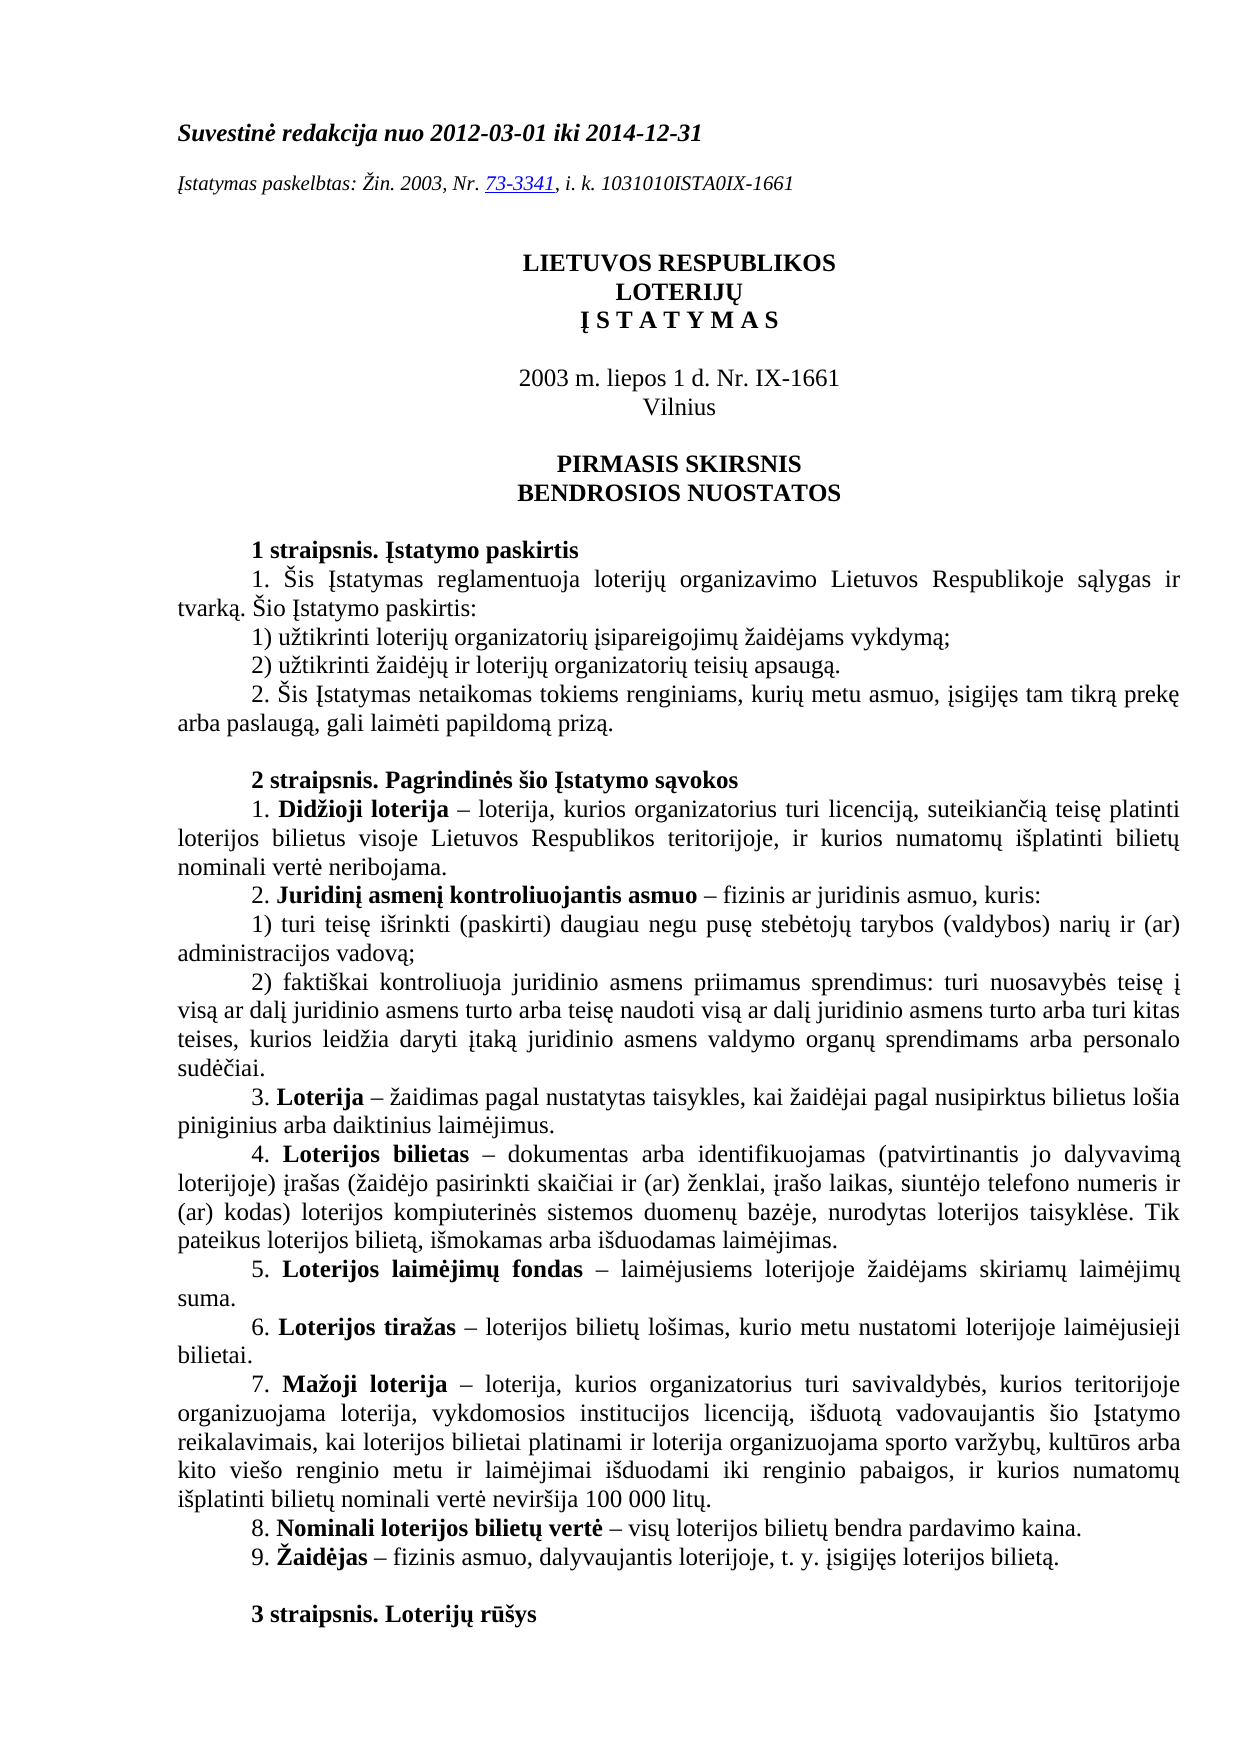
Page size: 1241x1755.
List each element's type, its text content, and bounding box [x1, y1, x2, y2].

text LOTERIJŲ [177, 277, 1181, 305]
text Įstatymas paskelbtas: Žin. 2003, Nr. 73-3341, i. k. 1031010ISTA0IX-1661 [177, 171, 1181, 195]
text 7. Mažoji loterija – loterija, kurios organizatorius turi savivaldybės, kurios teritorijoje organizuojama loterija, vykdomosios institucijos licenciją, išduotą vadovaujantis šio Įstatymo reikalavimais, kai loterijos bilietai platinami ir loterija organizuojama sporto varžybų, kultūros arba kito viešo renginio metu ir laimėjimai išduodami iki renginio pabaigos, ir kurios numatomų išplatinti bilietų nominali vertė neviršija 100 000 litų. [177, 1369, 1181, 1513]
text 2) faktiškai kontroliuoja juridinio asmens priimamus sprendimus: turi nuosavybės teisę į visą ar dalį juridinio asmens turto arba teisę naudoti visą ar dalį juridinio asmens turto arba turi kitas teises, kurios leidžia daryti įtaką juridinio asmens valdymo organų sprendimams arba personalo sudėčiai. [177, 967, 1181, 1082]
text Suvestinė redakcija nuo 2012-03-01 iki 2014-12-31 [177, 118, 1181, 147]
text 5. Loterijos laimėjimų fondas – laimėjusiems loterijoje žaidėjams skiriamų laimėjimų suma. [177, 1254, 1181, 1312]
text 9. Žaidėjas – fizinis asmuo, dalyvaujantis loterijoje, t. y. įsigijęs loterijos bilietą. [177, 1542, 1181, 1570]
text 3 straipsnis. Loterijų rūšys [177, 1599, 1181, 1628]
text 4. Loterijos bilietas – dokumentas arba identifikuojamas (patvirtinantis jo dalyvavimą loterijoje) įrašas (žaidėjo pasirinkti skaičiai ir (ar) ženklai, įrašo laikas, siuntėjo telefono numeris ir (ar) kodas) loterijos kompiuterinės sistemos duomenų bazėje, nurodytas loterijos taisyklėse. Tik pateikus loterijos bilietą, išmokamas arba išduodamas laimėjimas. [177, 1139, 1181, 1254]
text 2. Šis Įstatymas netaikomas tokiems renginiams, kurių metu asmuo, įsigijęs tam tikrą prekę arba paslaugą, gali laimėti papildomą prizą. [177, 679, 1181, 737]
text 1) užtikrinti loterijų organizatorių įsipareigojimų žaidėjams vykdymą; [177, 622, 1181, 650]
text 2 straipsnis. Pagrindinės šio Įstatymo sąvokos [177, 765, 1181, 794]
text 1. Didžioji loterija – loterija, kurios organizatorius turi licenciją, suteikiančią teisę platinti loterijos bilietus visoje Lietuvos Respublikos teritorijoje, ir kurios numatomų išplatinti bilietų nominali vertė neribojama. [177, 794, 1181, 880]
text 3. Loterija – žaidimas pagal nustatytas taisykles, kai žaidėjai pagal nusipirktus bilietus lošia piniginius arba daiktinius laimėjimus. [177, 1082, 1181, 1139]
text PIRMASIS SKIRSNIS [177, 449, 1181, 478]
text Į S T A T Y M A S [177, 305, 1181, 334]
text LIETUVOS RESPUBLIKOS [177, 248, 1181, 277]
text Vilnius [177, 392, 1181, 420]
text 2. Juridinį asmenį kontroliuojantis asmuo – fizinis ar juridinis asmuo, kuris: [177, 880, 1181, 909]
text 1. Šis Įstatymas reglamentuoja loterijų organizavimo Lietuvos Respublikoje sąlygas ir tvarką. Šio Įstatymo paskirtis: [177, 564, 1181, 622]
text 1) turi teisę išrinkti (paskirti) daugiau negu pusę stebėtojų tarybos (valdybos) narių ir (ar) administracijos vadovą; [177, 909, 1181, 967]
text 6. Loterijos tiražas – loterijos bilietų lošimas, kurio metu nustatomi loterijoje laimėjusieji bilietai. [177, 1312, 1181, 1369]
text 8. Nominali loterijos bilietų vertė – visų loterijos bilietų bendra pardavimo kaina. [177, 1513, 1181, 1542]
text 2003 m. liepos 1 d. Nr. IX-1661 [177, 363, 1181, 392]
text 1 straipsnis. Įstatymo paskirtis [177, 535, 1181, 564]
text BENDROSIOS NUOSTATOS [177, 478, 1181, 507]
text 2) užtikrinti žaidėjų ir loterijų organizatorių teisių apsaugą. [177, 650, 1181, 679]
